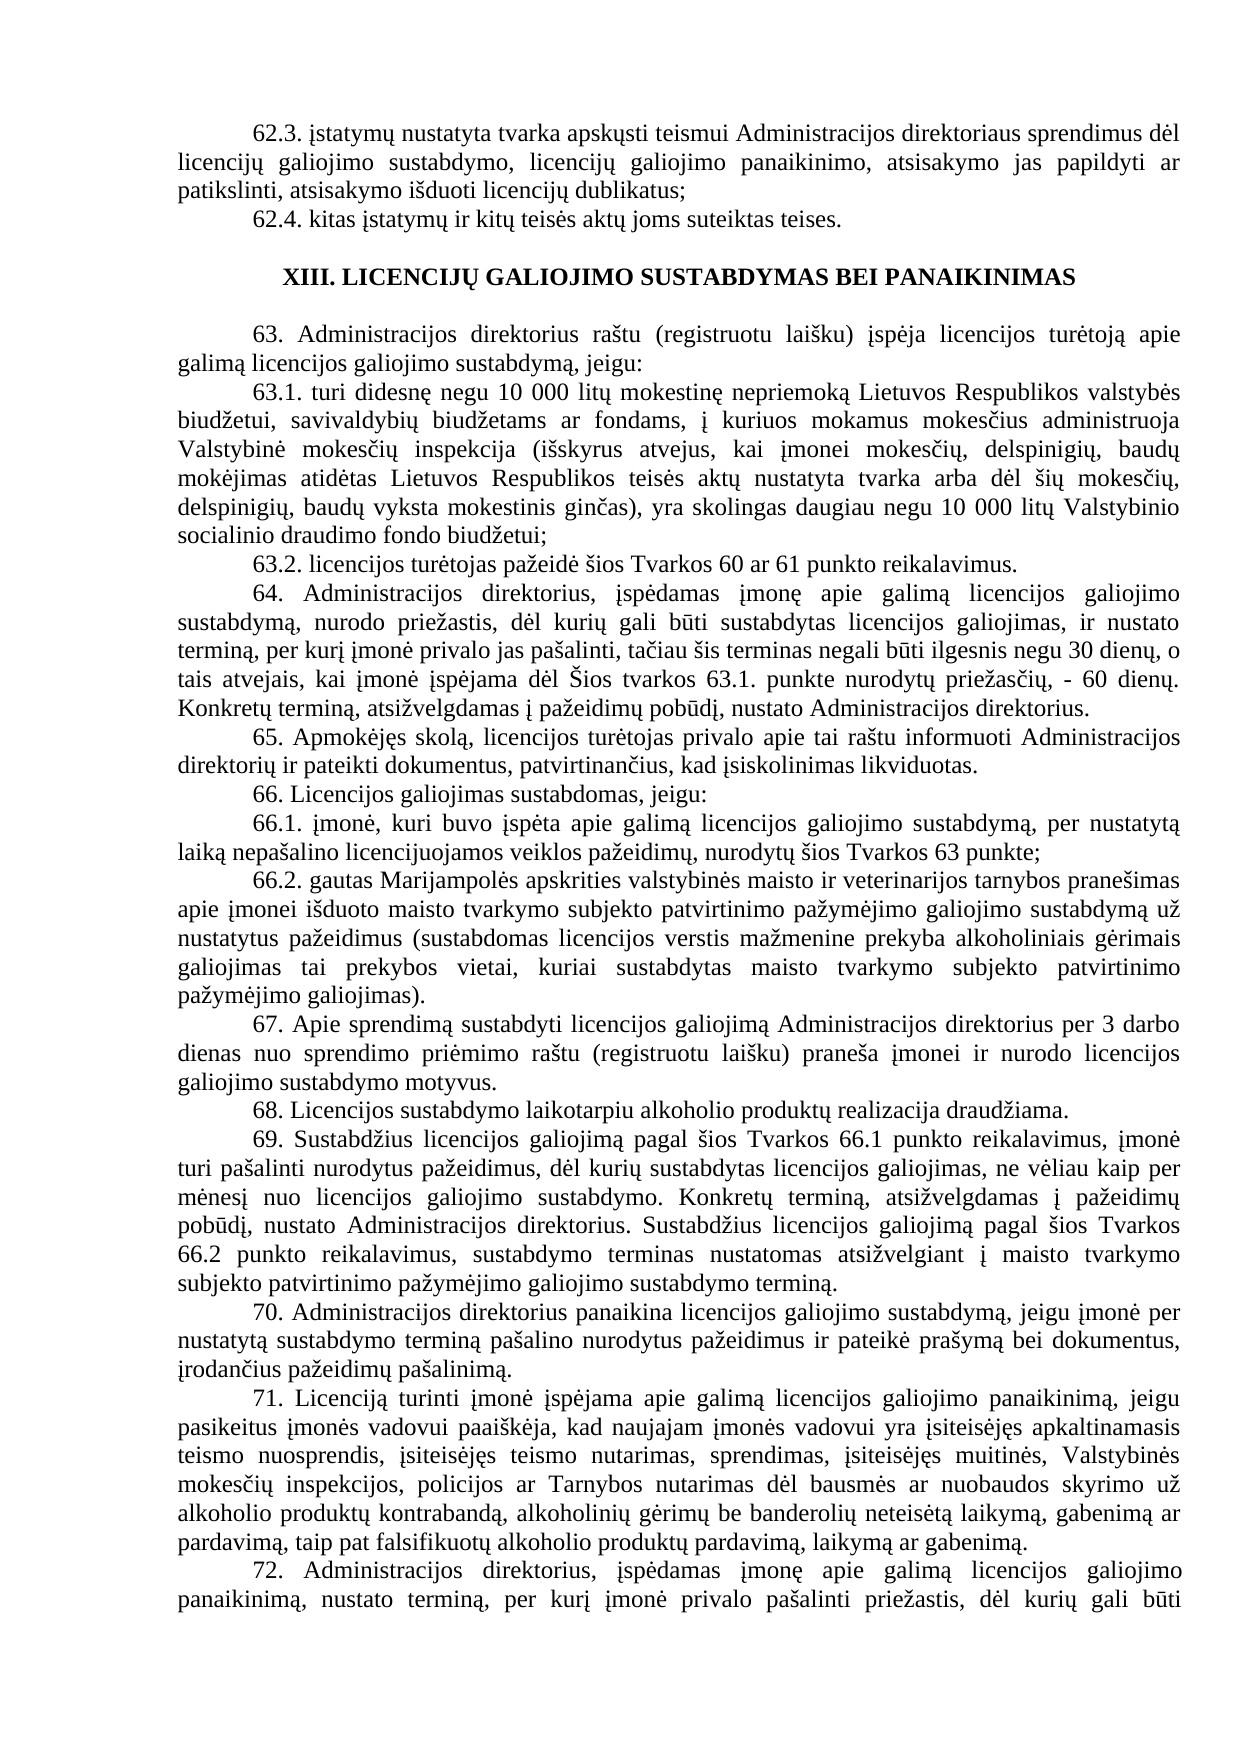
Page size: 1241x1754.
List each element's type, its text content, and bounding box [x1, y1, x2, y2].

text 65. Apmokėjęs skolą, licencijos turėtojas privalo apie tai raštu informuoti Administracijos direktorių ir pateikti dokumentus, patvirtinančius, kad įsiskolinimas likviduotas. [177, 722, 1181, 779]
text 62.3. įstatymų nustatyta tvarka apskųsti teismui Administracijos direktoriaus sprendimus dėl licencijų galiojimo sustabdymo, licencijų galiojimo panaikinimo, atsisakymo jas papildyti ar patikslinti, atsisakymo išduoti licencijų dublikatus; [177, 118, 1181, 204]
text 63. Administracijos direktorius raštu (registruotu laišku) įspėja licencijos turėtoją apie galimą licencijos galiojimo sustabdymą, jeigu: [177, 319, 1181, 377]
text 72. Administracijos direktorius, įspėdamas įmonę apie galimą licencijos galiojimo panaikinimą, nustato terminą, per kurį įmonė privalo pašalinti priežastis, dėl kurių gali būti [177, 1556, 1183, 1613]
text XIII. LICENCIJŲ GALIOJIMO SUSTABDYMAS BEI PANAIKINIMAS [177, 262, 1181, 291]
text 67. Apie sprendimą sustabdyti licencijos galiojimą Administracijos direktorius per 3 darbo dienas nuo sprendimo priėmimo raštu (registruotu laišku) praneša įmonei ir nurodo licencijos galiojimo sustabdymo motyvus. [177, 1009, 1181, 1096]
text 64. Administracijos direktorius, įspėdamas įmonę apie galimą licencijos galiojimo sustabdymą, nurodo priežastis, dėl kurių gali būti sustabdytas licencijos galiojimas, ir nustato terminą, per kurį įmonė privalo jas pašalinti, tačiau šis terminas negali būti ilgesnis negu 30 dienų, o tais atvejais, kai įmonė įspėjama dėl Šios tvarkos 63.1. punkte nurodytų priežasčių, - 60 dienų. Konkretų terminą, atsižvelgdamas į pažeidimų pobūdį, nustato Administracijos direktorius. [177, 578, 1181, 722]
text 71. Licenciją turinti įmonė įspėjama apie galimą licencijos galiojimo panaikinimą, jeigu pasikeitus įmonės vadovui paaiškėja, kad naujajam įmonės vadovui yra įsiteisėjęs apkaltinamasis teismo nuosprendis, įsiteisėjęs teismo nutarimas, sprendimas, įsiteisėjęs muitinės, Valstybinės mokesčių inspekcijos, policijos ar Tarnybos nutarimas dėl bausmės ar nuobaudos skyrimo už alkoholio produktų kontrabandą, alkoholinių gėrimų be banderolių neteisėtą laikymą, gabenimą ar pardavimą, taip pat falsifikuotų alkoholio produktų pardavimą, laikymą ar gabenimą. [177, 1383, 1181, 1556]
text 63.1. turi didesnę negu 10 000 litų mokestinę nepriemoką Lietuvos Respublikos valstybės biudžetui, savivaldybių biudžetams ar fondams, į kuriuos mokamus mokesčius administruoja Valstybinė mokesčių inspekcija (išskyrus atvejus, kai įmonei mokesčių, delspinigių, baudų mokėjimas atidėtas Lietuvos Respublikos teisės aktų nustatyta tvarka arba dėl šių mokesčių, delspinigių, baudų vyksta mokestinis ginčas), yra skolingas daugiau negu 10 000 litų Valstybinio socialinio draudimo fondo biudžetui; [177, 377, 1181, 549]
text 66. Licencijos galiojimas sustabdomas, jeigu: [177, 779, 1181, 808]
text 69. Sustabdžius licencijos galiojimą pagal šios Tvarkos 66.1 punkto reikalavimus, įmonė turi pašalinti nurodytus pažeidimus, dėl kurių sustabdytas licencijos galiojimas, ne vėliau kaip per mėnesį nuo licencijos galiojimo sustabdymo. Konkretų terminą, atsižvelgdamas į pažeidimų pobūdį, nustato Administracijos direktorius. Sustabdžius licencijos galiojimą pagal šios Tvarkos 66.2 punkto reikalavimus, sustabdymo terminas nustatomas atsižvelgiant į maisto tvarkymo subjekto patvirtinimo pažymėjimo galiojimo sustabdymo terminą. [177, 1124, 1181, 1297]
text 66.2. gautas Marijampolės apskrities valstybinės maisto ir veterinarijos tarnybos pranešimas apie įmonei išduoto maisto tvarkymo subjekto patvirtinimo pažymėjimo galiojimo sustabdymą už nustatytus pažeidimus (sustabdomas licencijos verstis mažmenine prekyba alkoholiniais gėrimais galiojimas tai prekybos vietai, kuriai sustabdytas maisto tvarkymo subjekto patvirtinimo pažymėjimo galiojimas). [177, 866, 1181, 1009]
text 62.4. kitas įstatymų ir kitų teisės aktų joms suteiktas teises. [177, 204, 1181, 233]
text 70. Administracijos direktorius panaikina licencijos galiojimo sustabdymą, jeigu įmonė per nustatytą sustabdymo terminą pašalino nurodytus pažeidimus ir pateikė prašymą bei dokumentus, įrodančius pažeidimų pašalinimą. [177, 1297, 1181, 1383]
text 66.1. įmonė, kuri buvo įspėta apie galimą licencijos galiojimo sustabdymą, per nustatytą laiką nepašalino licencijuojamos veiklos pažeidimų, nurodytų šios Tvarkos 63 punkte; [177, 808, 1181, 866]
text 68. Licencijos sustabdymo laikotarpiu alkoholio produktų realizacija draudžiama. [177, 1096, 1181, 1124]
text 63.2. licencijos turėtojas pažeidė šios Tvarkos 60 ar 61 punkto reikalavimus. [177, 549, 1181, 578]
